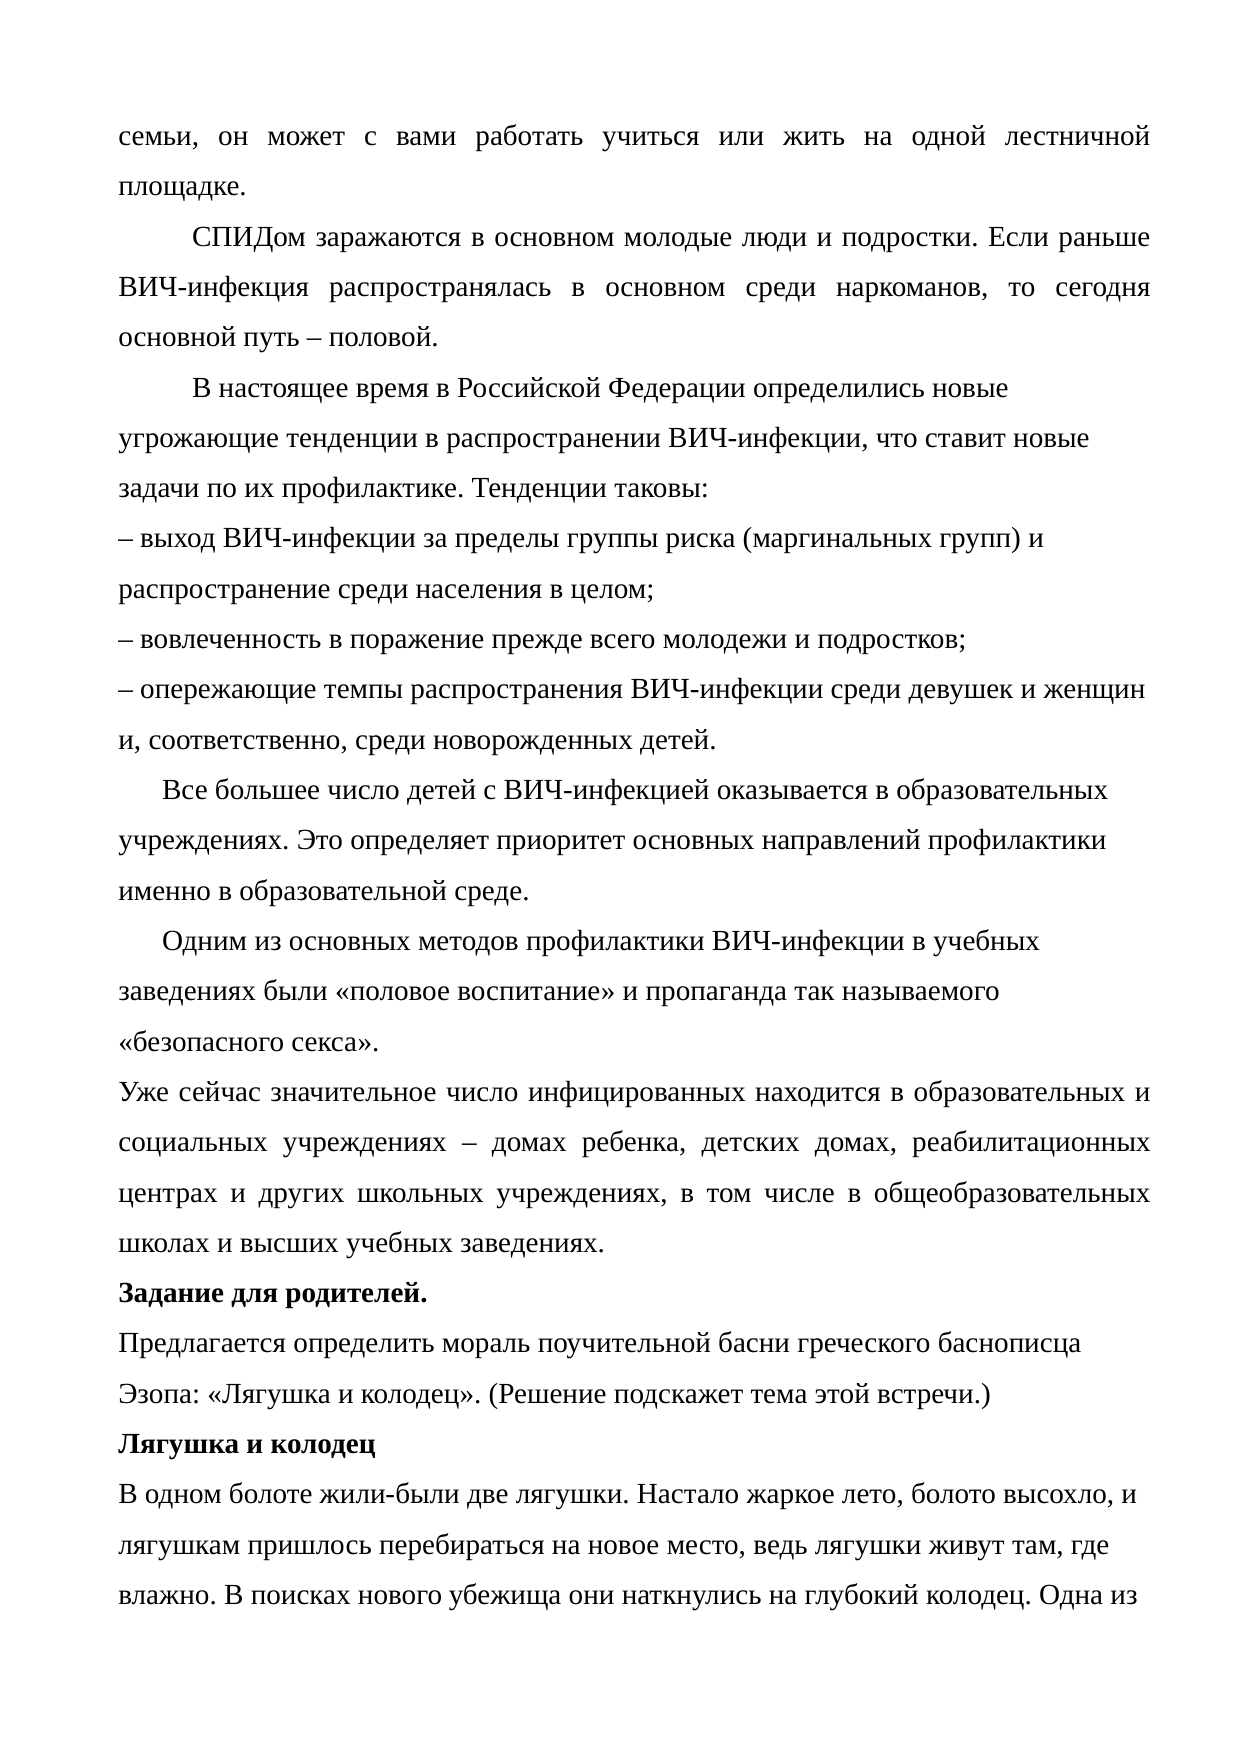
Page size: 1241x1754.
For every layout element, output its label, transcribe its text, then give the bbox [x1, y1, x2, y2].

text Уже сейчас значительное число инфицированных находится в образовательных и социальных учреждениях – домах ребенка, детских домах, реабилитационных центрах и других школьных учреждениях, в том числе в общеобразовательных школах и высших учебных заведениях. [118, 1074, 1152, 1258]
text Задание для родителей. Предлагается определить мораль поучительной басни греческого баснописца Эзопа: «Лягушка и колодец». (Решение подскажет тема этой встречи.) Лягушка и колодец В одном болоте жили-были две лягушки. Настало жаркое лето, болото высохло, и лягушкам пришлось перебираться на новое место, ведь лягушки живут там, где влажно. В поисках нового убежища они наткнулись на глубокий колодец. Одна из [118, 1275, 1152, 1611]
text семьи, он может с вами работать учиться или жить на одной лестничной площадке. [118, 118, 1152, 202]
text В настоящее время в Российской Федерации определились новые угрожающие тенденции в распространении ВИЧ-инфекции, что ставит новые задачи по их профилактике. Тенденции таковы: – выход ВИЧ-инфекции за пределы группы риска (маргинальных групп) и распространение среди населения в целом; – вовлеченность в поражение прежде всего молодежи и подростков; – опережающие темпы распространения ВИЧ-инфекции среди девушек и женщин и, соответственно, среди новорожденных детей. Все большее число детей с ВИЧ-инфекцией оказывается в образовательных учреждениях. Это определяет приоритет основных направлений профилактики именно в образовательной среде. Одним из основных методов профилактики ВИЧ-инфекции в учебных заведениях были «половое воспитание» и пропаганда так называемого «безопасного секса». [118, 370, 1152, 1057]
text СПИДом заражаются в основном молодые люди и подростки. Если раньше ВИЧ-инфекция распространялась в основном среди наркоманов, то сегодня основной путь – половой. [118, 219, 1152, 353]
